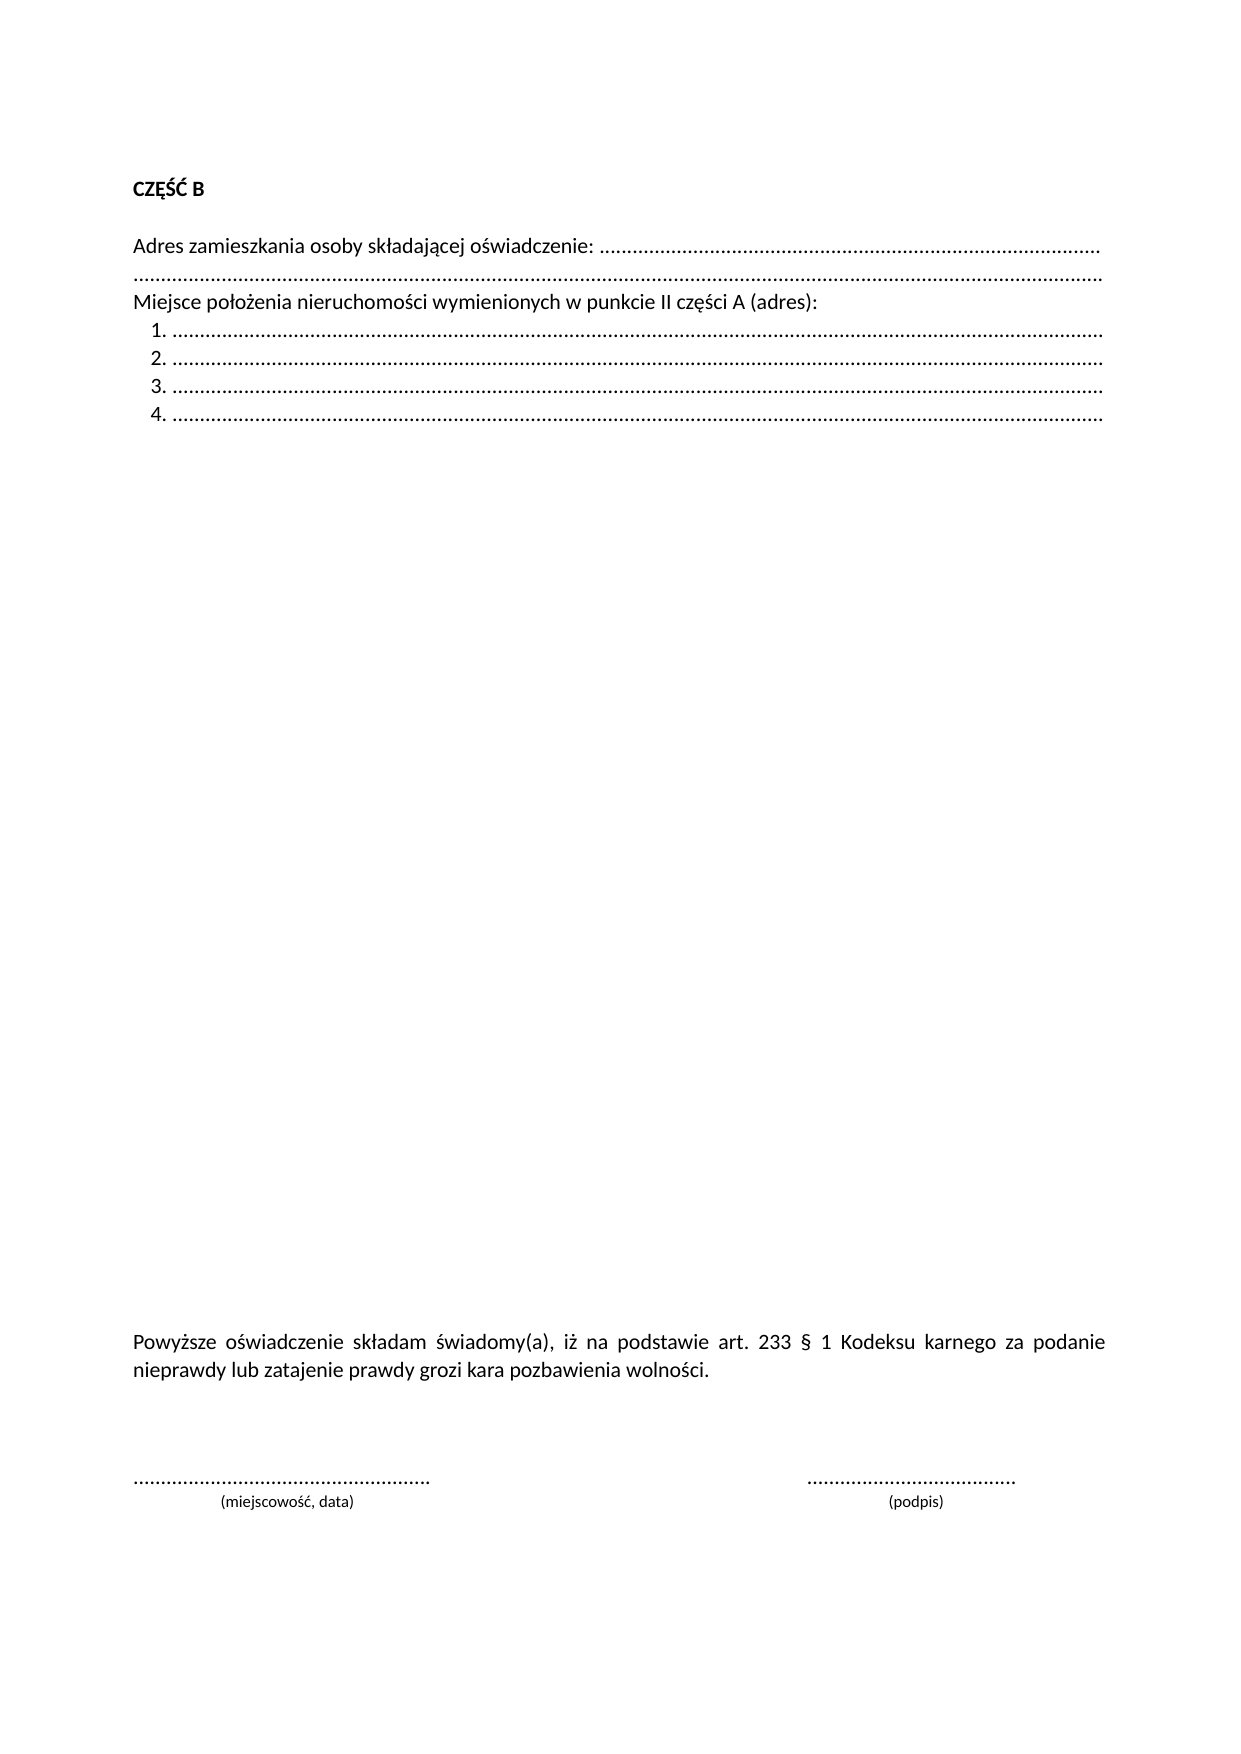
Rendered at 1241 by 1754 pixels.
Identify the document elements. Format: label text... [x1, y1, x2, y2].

text 4. ......................................................................................................................................................................... [150, 400, 1107, 427]
text Adres zamieszkania osoby składającej oświadczenie: ........................................................................................... [133, 233, 1107, 259]
text 3. ......................................................................................................................................................................... [150, 372, 1107, 399]
text 1. ......................................................................................................................................................................... [150, 316, 1107, 343]
text 2. ......................................................................................................................................................................... [150, 344, 1107, 371]
text ................................................................................................................................................................................ [133, 261, 1107, 287]
text ...................................................... ...................................... [133, 1463, 1107, 1490]
text Powyższe oświadczenie składam świadomy(a), iż na podstawie art. 233 § 1 Kodeksu karnego za podanie nieprawdy lub zatajenie prawdy grozi kara pozbawienia wolności. [133, 1328, 1107, 1383]
text CZĘŚĆ B [133, 176, 1107, 202]
text (miejscowość, data) (podpis) [220, 1491, 1107, 1511]
text Miejsce położenia nieruchomości wymienionych w punkcie II części A (adres): [133, 288, 1107, 315]
